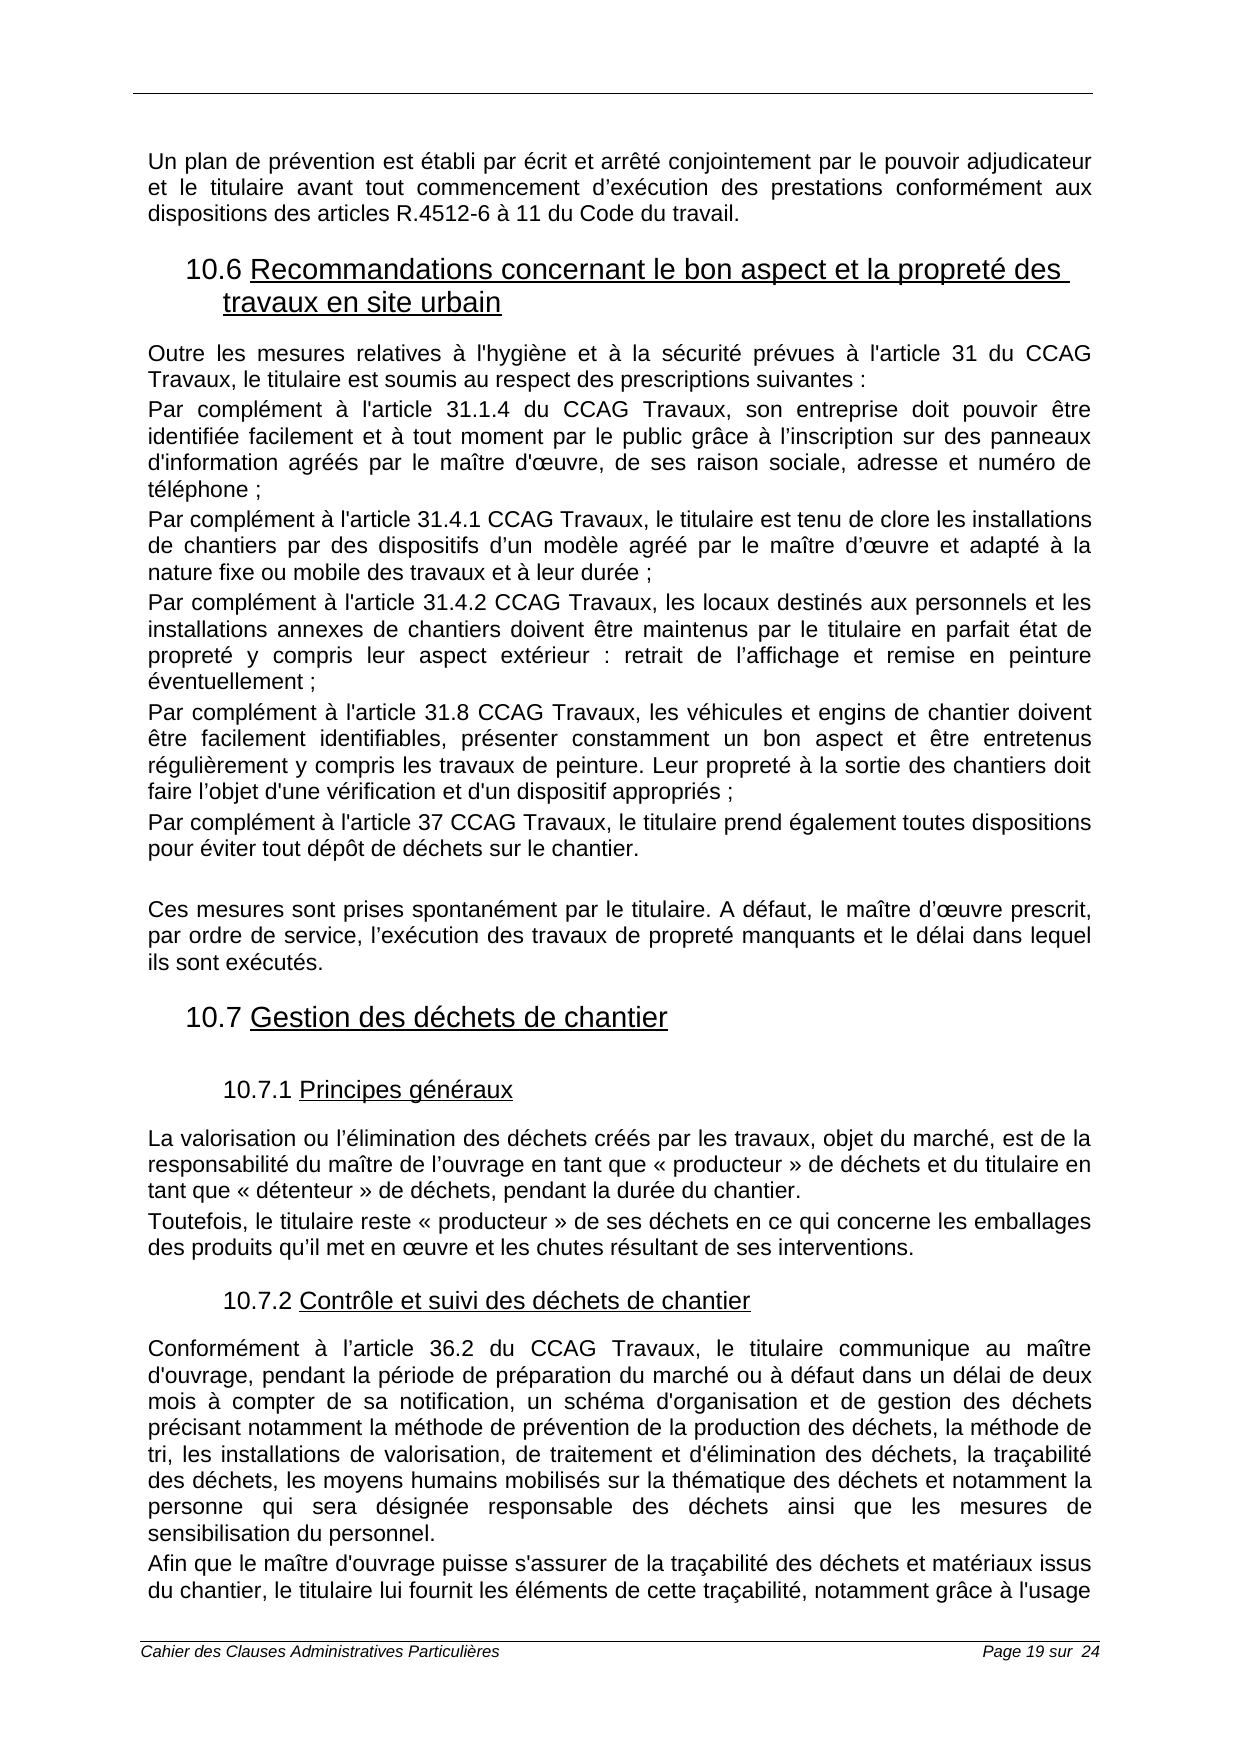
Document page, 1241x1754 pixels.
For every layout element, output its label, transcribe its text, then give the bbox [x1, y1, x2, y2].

list Recommandations concernant le bon aspect et la propreté des travaux en site urbain [185, 252, 1093, 319]
text Par complément à l'article 31.4.1 CCAG Travaux, le titulaire est tenu de clore les installations de chantiers par des dispositifs d’un modèle agréé par le maître d’œuvre et adapté à la nature fixe ou mobile des travaux et à leur durée ; [148, 506, 1093, 585]
text Un plan de prévention est établi par écrit et arrêté conjointement par le pouvoir adjudicateur et le titulaire avant tout commencement d’exécution des prestations conformément aux dispositions des articles R.4512-6 à 11 du Code du travail. [148, 148, 1093, 227]
text Ces mesures sont prises spontanément par le titulaire. A défaut, le maître d’œuvre prescrit, par ordre de service, l’exécution des travaux de propreté manquants et le délai dans lequel ils sont exécutés. [148, 896, 1093, 975]
text La valorisation ou l’élimination des déchets créés par les travaux, objet du marché, est de la responsabilité du maître de l’ouvrage en tant que « producteur » de déchets et du titulaire en tant que « détenteur » de déchets, pendant la durée du chantier. [148, 1125, 1093, 1204]
list Contrôle et suivi des déchets de chantier [223, 1286, 1093, 1314]
text Outre les mesures relatives à l'hygiène et à la sécurité prévues à l'article 31 du CCAG Travaux, le titulaire est soumis au respect des prescriptions suivantes : [148, 339, 1093, 392]
text Par complément à l'article 37 CCAG Travaux, le titulaire prend également toutes dispositions pour éviter tout dépôt de déchets sur le chantier. [148, 808, 1093, 861]
text Afin que le maître d'ouvrage puisse s'assurer de la traçabilité des déchets et matériaux issus du chantier, le titulaire lui fournit les éléments de cette traçabilité, notamment grâce à l'usage [148, 1550, 1093, 1603]
list Gestion des déchets de chantier [185, 1000, 1093, 1033]
text Par complément à l'article 31.4.2 CCAG Travaux, les locaux destinés aux personnels et les installations annexes de chantiers doivent être maintenus par le titulaire en parfait état de propreté y compris leur aspect extérieur : retrait de l’affichage et remise en peinture éventuellement ; [148, 589, 1093, 695]
text Conformément à l’article 36.2 du CCAG Travaux, le titulaire communique au maître d'ouvrage, pendant la période de préparation du marché ou à défaut dans un délai de deux mois à compter de sa notification, un schéma d'organisation et de gestion des déchets précisant notamment la méthode de prévention de la production des déchets, la méthode de tri, les installations de valorisation, de traitement et d'élimination des déchets, la traçabilité des déchets, les moyens humains mobilisés sur la thématique des déchets et notamment la personne qui sera désignée responsable des déchets ainsi que les mesures de sensibilisation du personnel. [148, 1335, 1093, 1546]
list Principes généraux [223, 1075, 1093, 1104]
text Par complément à l'article 31.8 CCAG Travaux, les véhicules et engins de chantier doivent être facilement identifiables, présenter constamment un bon aspect et être entretenus régulièrement y compris les travaux de peinture. Leur propreté à la sortie des chantiers doit faire l’objet d'une vérification et d'un dispositif appropriés ; [148, 699, 1093, 804]
text Par complément à l'article 31.1.4 du CCAG Travaux, son entreprise doit pouvoir être identifiée facilement et à tout moment par le public grâce à l’inscription sur des panneaux d'information agréés par le maître d'œuvre, de ses raison sociale, adresse et numéro de téléphone ; [148, 396, 1093, 502]
text Toutefois, le titulaire reste « producteur » de ses déchets en ce qui concerne les emballages des produits qu’il met en œuvre et les chutes résultant de ses interventions. [148, 1208, 1093, 1261]
